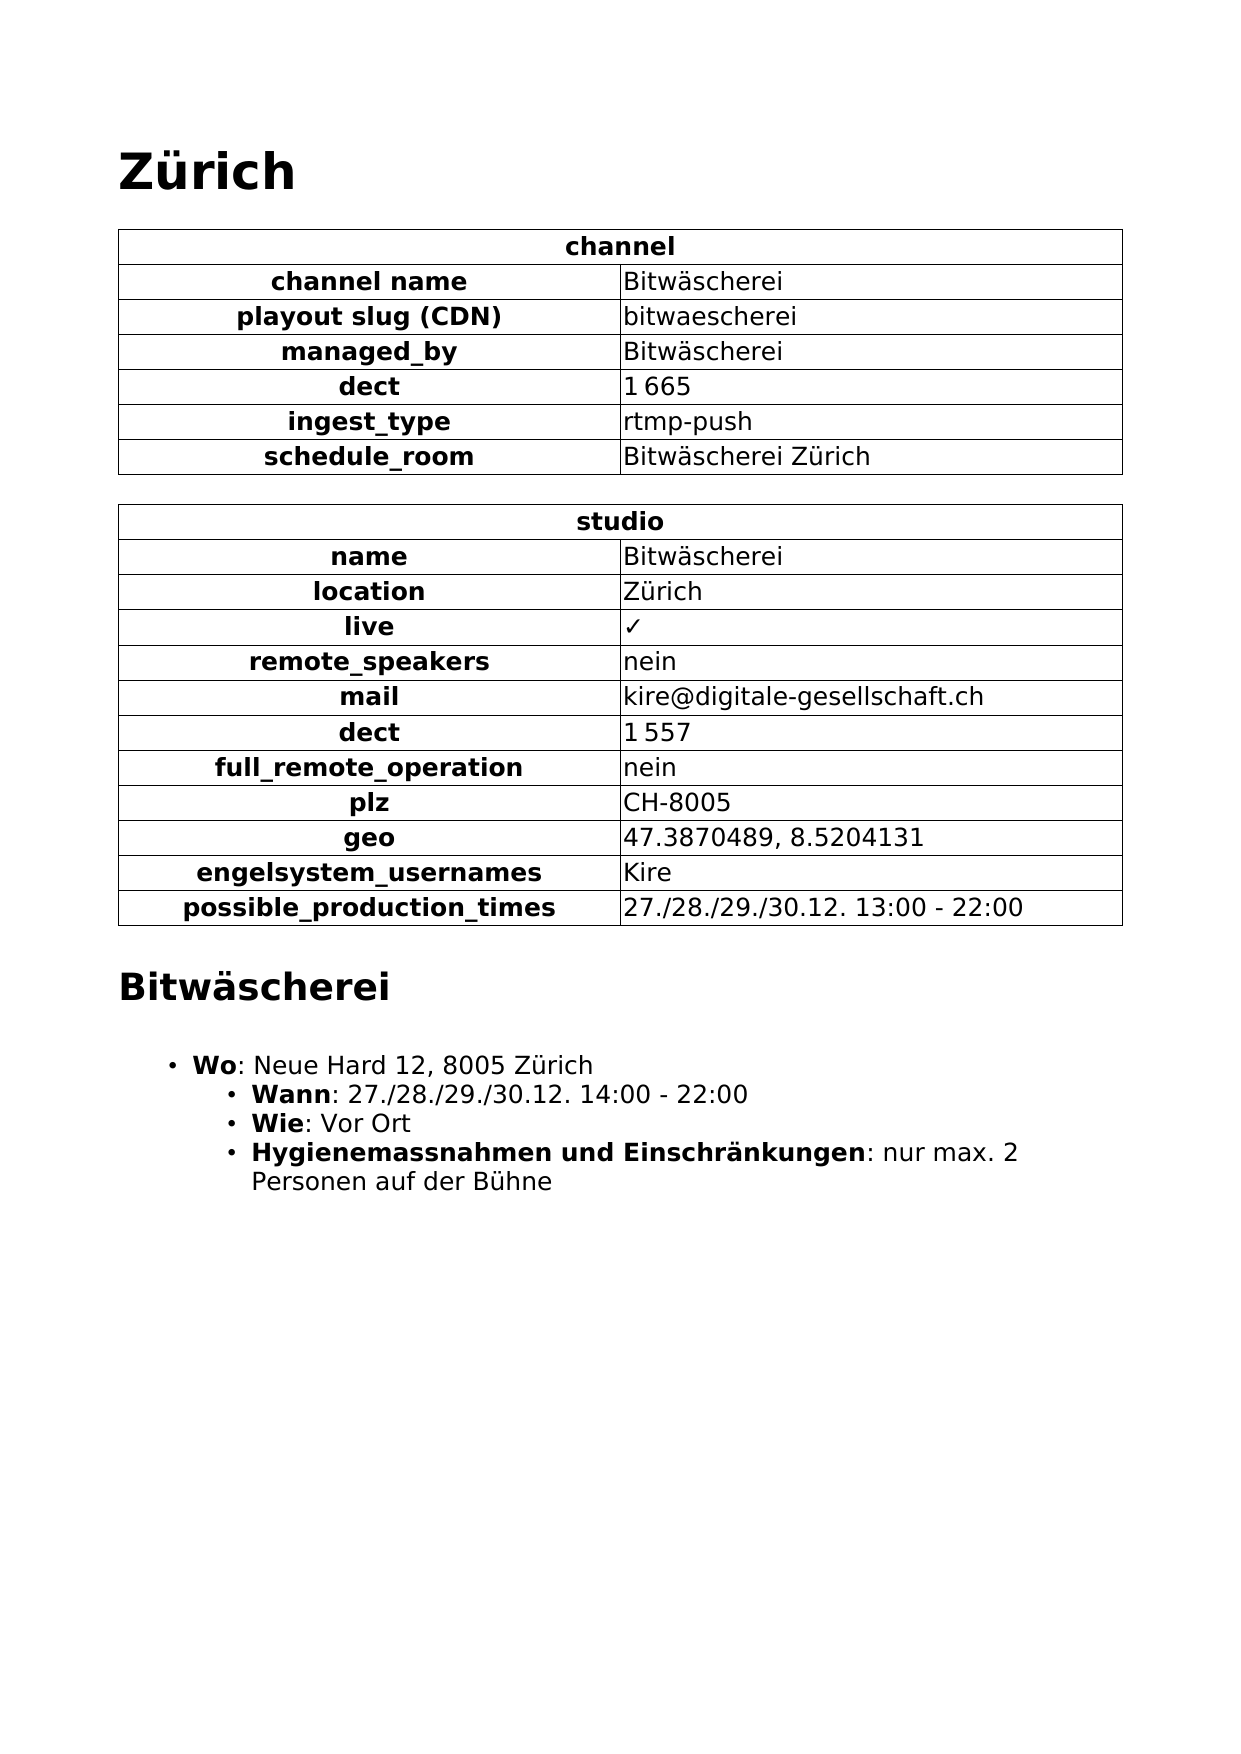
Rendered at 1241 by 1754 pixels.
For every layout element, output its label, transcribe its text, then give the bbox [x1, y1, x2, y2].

table_cell Bitwäscherei [621, 335, 1122, 369]
table_cell bitwaescherei [621, 300, 1122, 334]
table_cell 1 557 [621, 716, 1122, 750]
table_cell geo [119, 821, 620, 855]
table_cell playout slug (CDN) [119, 300, 620, 334]
table_cell schedule_room [119, 440, 620, 474]
list Hygienemassnahmen und Einschränkungen: nur max. 2 Personen auf der Bühne [236, 1138, 1122, 1197]
table_cell kire@digitale-gesellschaft.ch [621, 681, 1122, 715]
subtitle Zürich [118, 143, 1122, 201]
table_cell name [119, 540, 620, 574]
list Wie: Vor Ort [236, 1109, 1122, 1138]
table_cell rtmp-push [621, 405, 1122, 439]
subtitle Bitwäscherei [118, 965, 1122, 1009]
table_cell dect [119, 716, 620, 750]
table_cell plz [119, 786, 620, 820]
table_cell mail [119, 681, 620, 715]
table_cell 27./28./29./30.12. 13:00 - 22:00 [621, 891, 1122, 925]
table_cell nein [621, 646, 1122, 679]
table_header channel [119, 230, 1122, 264]
table_cell managed_by [119, 335, 620, 369]
table_cell location [119, 575, 620, 609]
table_cell Zürich [621, 575, 1122, 609]
table_cell Bitwäscherei Zürich [621, 440, 1122, 474]
table_cell Bitwäscherei [621, 540, 1122, 574]
table_cell Bitwäscherei [621, 265, 1122, 299]
table_cell nein [621, 751, 1122, 785]
table_cell possible_production_times [119, 891, 620, 925]
table_cell remote_speakers [119, 646, 620, 679]
list Wann: 27./28./29./30.12. 14:00 - 22:00 [236, 1080, 1122, 1109]
table_header studio [119, 505, 1122, 539]
table_cell 1 665 [621, 370, 1122, 404]
table_cell Kire [621, 856, 1122, 890]
table_cell full_remote_operation [119, 751, 620, 785]
table_cell live [119, 610, 620, 644]
table_cell engelsystem_usernames [119, 856, 620, 890]
table_cell ✓ [621, 610, 1122, 644]
table_cell channel name [119, 265, 620, 299]
table_cell ingest_type [119, 405, 620, 439]
table_cell dect [119, 370, 620, 404]
table_cell CH-8005 [621, 786, 1122, 820]
table_cell 47.3870489, 8.5204131 [621, 821, 1122, 855]
list Wo: Neue Hard 12, 8005 Zürich [177, 1051, 1122, 1080]
